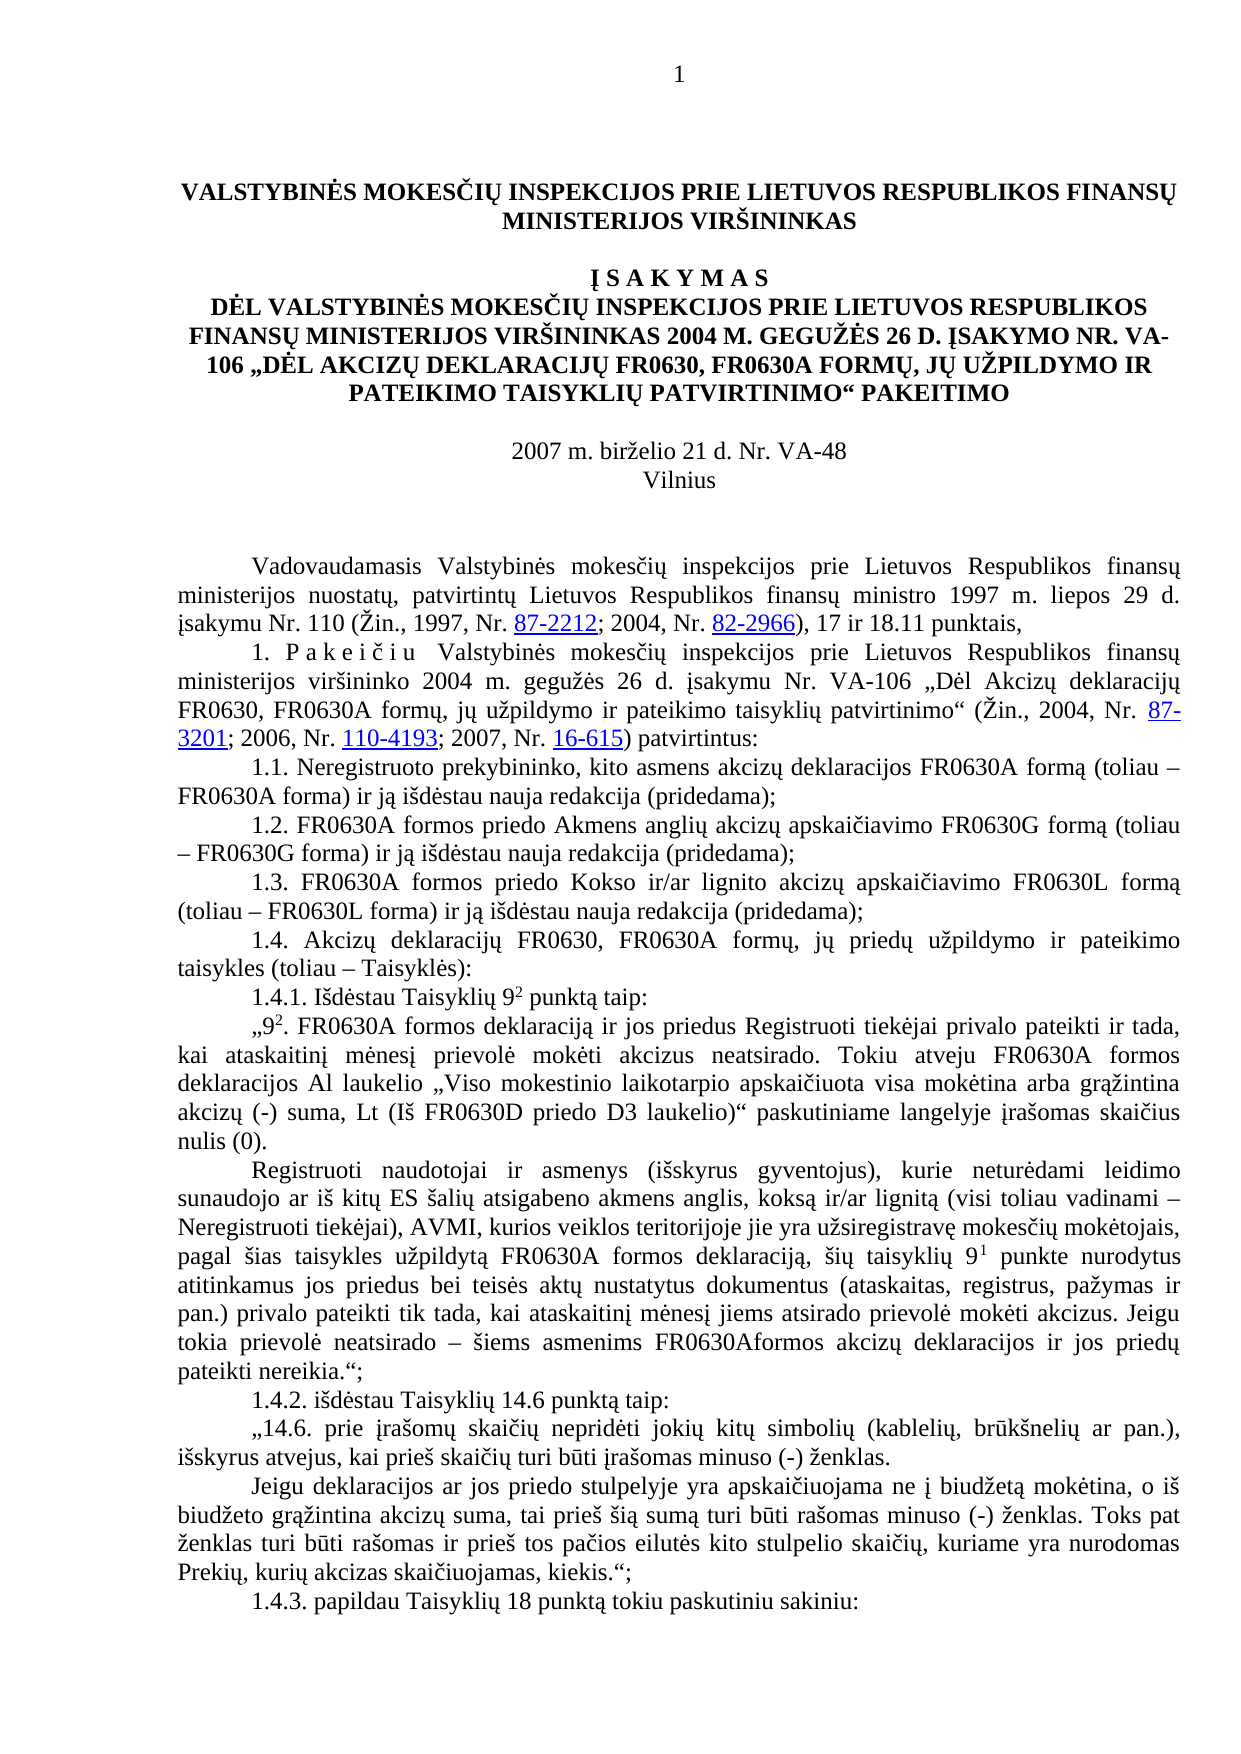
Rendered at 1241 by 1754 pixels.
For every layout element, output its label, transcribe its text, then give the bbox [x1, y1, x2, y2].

text 1. Pakeičiu Valstybinės mokesčių inspekcijos prie Lietuvos Respublikos finansų ministerijos viršininko 2004 m. gegužės 26 d. įsakymu Nr. VA-106 „Dėl Akcizų deklaracijų FR0630, FR0630A formų, jų užpildymo ir pateikimo taisyklių patvirtinimo“ (Žin., 2004, Nr. 87-3201; 2006, Nr. 110-4193; 2007, Nr. 16-615) patvirtintus: [177, 637, 1181, 752]
text 2007 m. birželio 21 d. Nr. VA-48 [177, 436, 1181, 465]
text Į S A K Y M A S [177, 263, 1181, 292]
text VALSTYBINĖS MOKESČIŲ INSPEKCIJOS PRIE LIETUVOS RESPUBLIKOS FINANSŲ MINISTERIJOS VIRŠININKAS [177, 177, 1181, 235]
text 1.4.1. Išdėstau Taisyklių 92 punktą taip: [177, 982, 1181, 1011]
text Jeigu deklaracijos ar jos priedo stulpelyje yra apskaičiuojama ne į biudžetą mokėtina, o iš biudžeto grąžintina akcizų suma, tai prieš šią sumą turi būti rašomas minuso (-) ženklas. Toks pat ženklas turi būti rašomas ir prieš tos pačios eilutės kito stulpelio skaičių, kuriame yra nurodomas Prekių, kurių akcizas skaičiuojamas, kiekis.“; [177, 1471, 1181, 1586]
text „92. FR0630A formos deklaraciją ir jos priedus Registruoti tiekėjai privalo pateikti ir tada, kai ataskaitinį mėnesį prievolė mokėti akcizus neatsirado. Tokiu atveju FR0630A formos deklaracijos Al laukelio „Viso mokestinio laikotarpio apskaičiuota visa mokėtina arba grąžintina akcizų (-) suma, Lt (Iš FR0630D priedo D3 laukelio)“ paskutiniame langelyje įrašomas skaičius nulis (0). [177, 1011, 1181, 1155]
text 1.4. Akcizų deklaracijų FR0630, FR0630A formų, jų priedų užpildymo ir pateikimo taisykles (toliau – Taisyklės): [177, 925, 1181, 982]
text DĖL VALSTYBINĖS MOKESČIŲ INSPEKCIJOS PRIE LIETUVOS RESPUBLIKOS FINANSŲ MINISTERIJOS VIRŠININKAS 2004 M. GEGUŽĖS 26 D. ĮSAKYMO NR. VA-106 „DĖL AKCIZŲ DEKLARACIJŲ FR0630, FR0630A FORMŲ, JŲ UŽPILDYMO IR PATEIKIMO TAISYKLIŲ PATVIRTINIMO“ PAKEITIMO [177, 292, 1181, 407]
text Registruoti naudotojai ir asmenys (išskyrus gyventojus), kurie neturėdami leidimo sunaudojo ar iš kitų ES šalių atsigabeno akmens anglis, koksą ir/ar lignitą (visi toliau vadinami – Neregistruoti tiekėjai), AVMI, kurios veiklos teritorijoje jie yra užsiregistravę mokesčių mokėtojais, pagal šias taisykles užpildytą FR0630A formos deklaraciją, šių taisyklių 91 punkte nurodytus atitinkamus jos priedus bei teisės aktų nustatytus dokumentus (ataskaitas, registrus, pažymas ir pan.) privalo pateikti tik tada, kai ataskaitinį mėnesį jiems atsirado prievolė mokėti akcizus. Jeigu tokia prievolė neatsirado – šiems asmenims FR0630Aformos akcizų deklaracijos ir jos priedų pateikti nereikia.“; [177, 1155, 1181, 1385]
text 1.4.2. išdėstau Taisyklių 14.6 punktą taip: [177, 1385, 1181, 1413]
text 1.3. FR0630A formos priedo Kokso ir/ar lignito akcizų apskaičiavimo FR0630L formą (toliau – FR0630L forma) ir ją išdėstau nauja redakcija (pridedama); [177, 867, 1181, 925]
text Vilnius [177, 465, 1181, 493]
text 1.2. FR0630A formos priedo Akmens anglių akcizų apskaičiavimo FR0630G formą (toliau – FR0630G forma) ir ją išdėstau nauja redakcija (pridedama); [177, 810, 1181, 867]
text Vadovaudamasis Valstybinės mokesčių inspekcijos prie Lietuvos Respublikos finansų ministerijos nuostatų, patvirtintų Lietuvos Respublikos finansų ministro 1997 m. liepos 29 d. įsakymu Nr. 110 (Žin., 1997, Nr. 87-2212; 2004, Nr. 82-2966), 17 ir 18.11 punktais, [177, 551, 1181, 637]
text 1.4.3. papildau Taisyklių 18 punktą tokiu paskutiniu sakiniu: [177, 1586, 1181, 1615]
text 1.1. Neregistruoto prekybininko, kito asmens akcizų deklaracijos FR0630A formą (toliau – FR0630A forma) ir ją išdėstau nauja redakcija (pridedama); [177, 752, 1181, 810]
text „14.6. prie įrašomų skaičių nepridėti jokių kitų simbolių (kablelių, brūkšnelių ar pan.), išskyrus atvejus, kai prieš skaičių turi būti įrašomas minuso (-) ženklas. [177, 1413, 1181, 1471]
